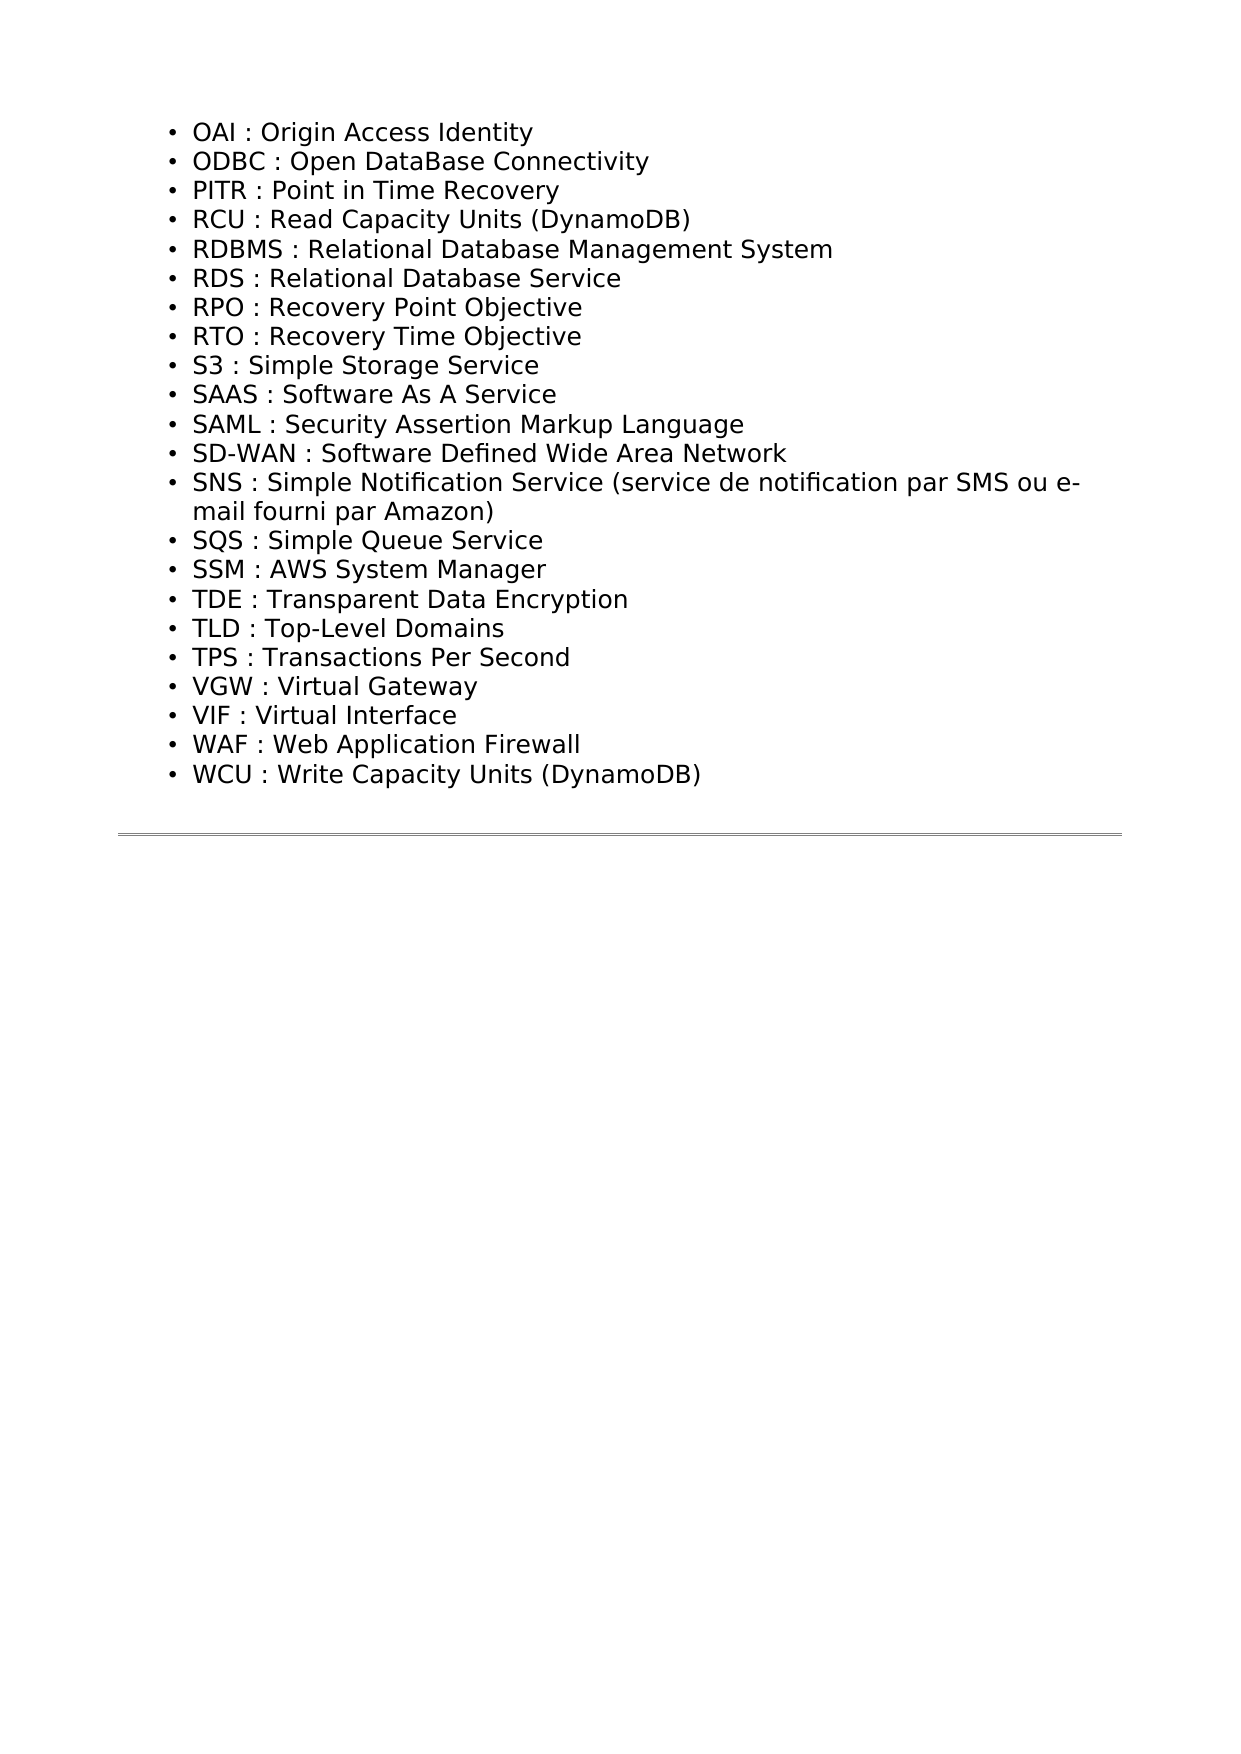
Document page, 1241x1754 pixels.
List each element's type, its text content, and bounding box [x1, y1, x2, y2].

list SQS : Simple Queue Service [177, 526, 1122, 556]
list VIF : Virtual Interface [177, 701, 1122, 731]
list RDBMS : Relational Database Management System [177, 235, 1122, 264]
list SNS : Simple Notification Service (service de notification par SMS ou e-mail fourni par Amazon) [177, 468, 1122, 526]
list OAI : Origin Access Identity [177, 118, 1122, 147]
list SSM : AWS System Manager [177, 556, 1122, 585]
list WCU : Write Capacity Units (DynamoDB) [177, 760, 1122, 789]
list S3 : Simple Storage Service [177, 351, 1122, 381]
list VGW : Virtual Gateway [177, 672, 1122, 701]
list ODBC : Open DataBase Connectivity [177, 147, 1122, 176]
list SD-WAN : Software Defined Wide Area Network [177, 439, 1122, 468]
list TLD : Top-Level Domains [177, 614, 1122, 643]
list SAML : Security Assertion Markup Language [177, 410, 1122, 439]
list RTO : Recovery Time Objective [177, 322, 1122, 351]
list SAAS : Software As A Service [177, 381, 1122, 410]
list WAF : Web Application Firewall [177, 731, 1122, 760]
list RDS : Relational Database Service [177, 264, 1122, 293]
list TDE : Transparent Data Encryption [177, 585, 1122, 614]
list RPO : Recovery Point Objective [177, 293, 1122, 322]
list RCU : Read Capacity Units (DynamoDB) [177, 206, 1122, 235]
list PITR : Point in Time Recovery [177, 176, 1122, 206]
list TPS : Transactions Per Second [177, 643, 1122, 672]
